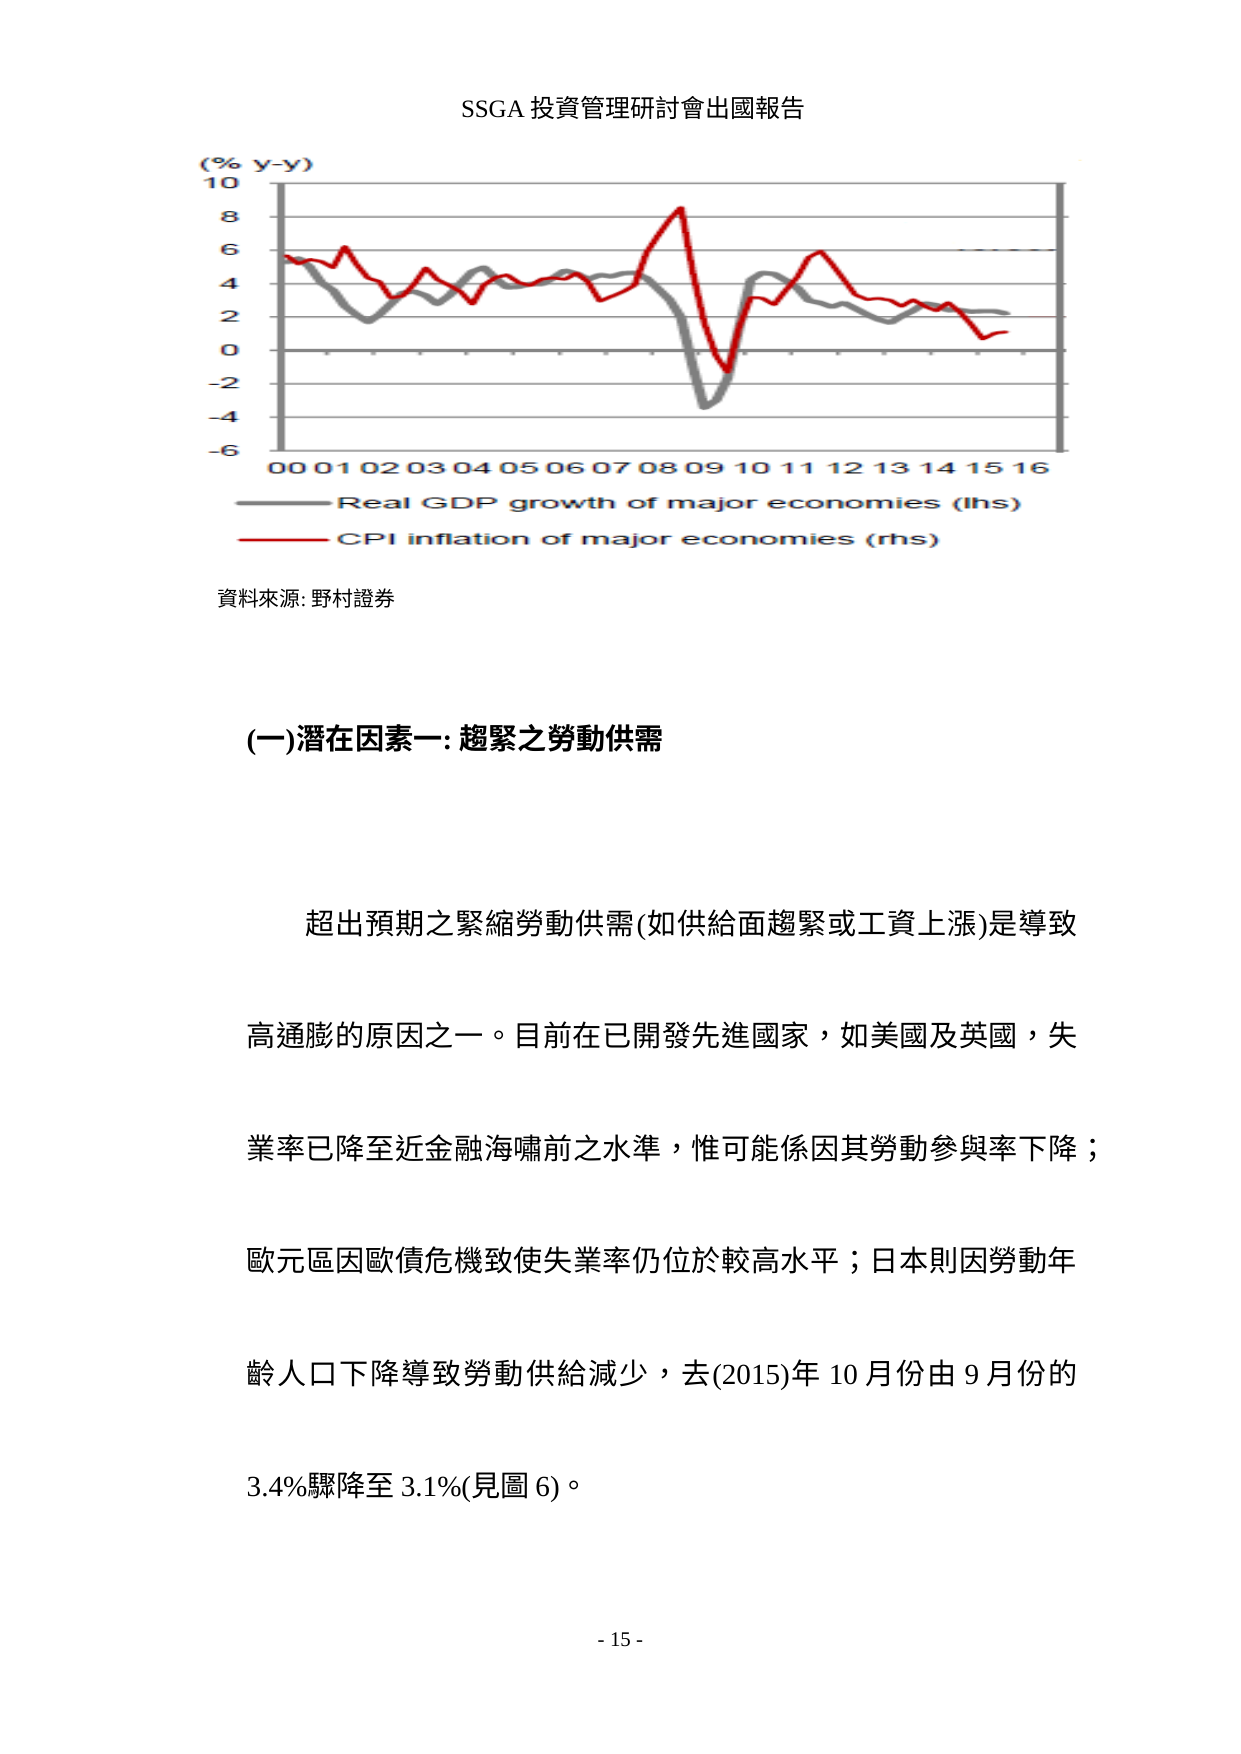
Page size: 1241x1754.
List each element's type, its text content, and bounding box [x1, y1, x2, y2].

text 資料來源: 野村證券 [217, 579, 1078, 616]
list 潛在因素一: 趨緊之勞動供需 [246, 699, 1078, 774]
text 超出預期之緊縮勞動供需(如供給面趨緊或工資上漲)是導致高通膨的原因之一。目前在已開發先進國家，如美國及英國，失業率已降至近金融海嘯前之水準，惟可能係因其勞動參與率下降；歐元區因歐債危機致使失業率仍位於較高水平；日本則因勞動年齡人口下降導致勞動供給減少，去(2015)年10月份由9月份的3.4%驟降至3.1%(見圖6)。 [246, 884, 1078, 1522]
picture [187, 150, 1115, 550]
